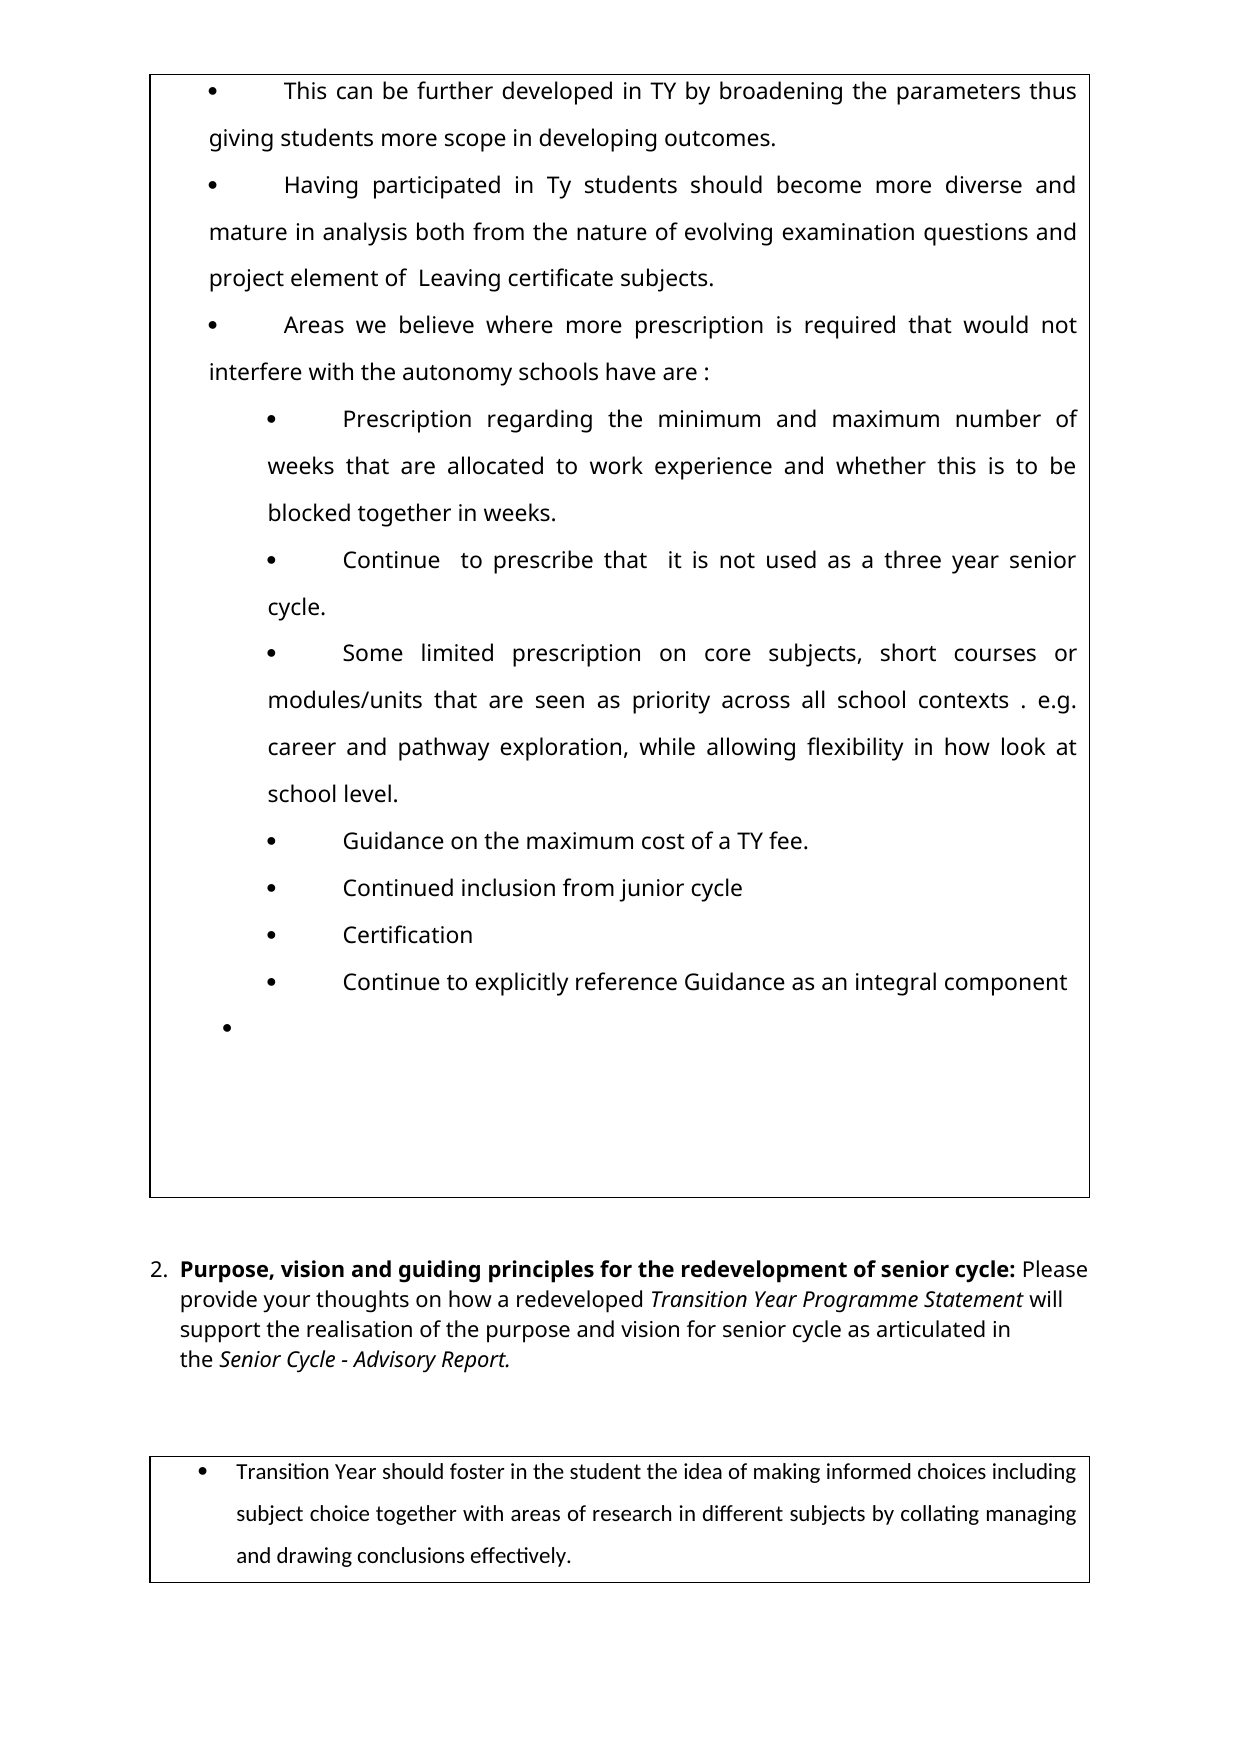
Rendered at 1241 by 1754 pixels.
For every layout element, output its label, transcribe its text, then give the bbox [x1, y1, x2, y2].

table_header The CBA at Junior Cert level are good introduction to the whole concept of developing research skills. This can be further developed in TY by broadening the parameters thus giving students more scope in developing outcomes. Having participated in Ty students should become more diverse and mature in analysis both from the nature of evolving examination questions and project element of Leaving certificate subjects. Areas we believe where more prescription is required that would not interfere with the autonomy schools have are : Prescription regarding the minimum and maximum number of weeks that are allocated to work experience and whether this is to be blocked together in weeks. Continue to prescribe that it is not used as a three year senior cycle. Some limited prescription on core subjects, short courses or modules/units that are seen as priority across all school contexts . e.g. career and pathway exploration, while allowing flexibility in how look at school level. Guidance on the maximum cost of a TY fee. Continued inclusion from junior cycle Certification Continue to explicitly reference Guidance as an integral component [151, 75, 1089, 1197]
table_header Transition Year should foster in the student the idea of making informed choices including subject choice together with areas of research in different subjects by collating managing and drawing conclusions effectively. The experience of working with community based projects together with workplace education and wider society education can be developed in Transition year with a view to be developed and used in senior cycle in light of skills, methodologies and relationships formed from a personal development point of view and networking. From a careers perspective professions, apprenticeships should be more micro researched again from the point of view of making subject of subjects and elements of subjects to foster making the transition as a consequence on to third level. A TY Programme Statement focused on the development of the whole person will tie into the purpose and vision for Senior Cycle. A TY Programme statement with a strong vocational element will emphasises the importance of encouraging diverse pathways. This is also a focus of the Senior Cycle. The TY Programme statement and the proposed redevelopment of senior cycle focus on an integrated approach to further developing knowledge, skills, values and dispositions which contributes to making students more engaged, enriched and competent as learners and as human beings. The TY Programme Statement can align with priorities for senior cycle e.g. the importance of including Wellbeing, Learning to learn, learning for life, participation and citizenship, learning environment and partnerships. [151, 1457, 1089, 1582]
list Purpose, vision and guiding principles for the redevelopment of senior cycle: Please provide your thoughts on how a redeveloped Transition Year Programme Statement will support the realisation of the purpose and vision for senior cycle as articulated in the Senior Cycle - Advisory Report. [150, 1254, 1090, 1373]
